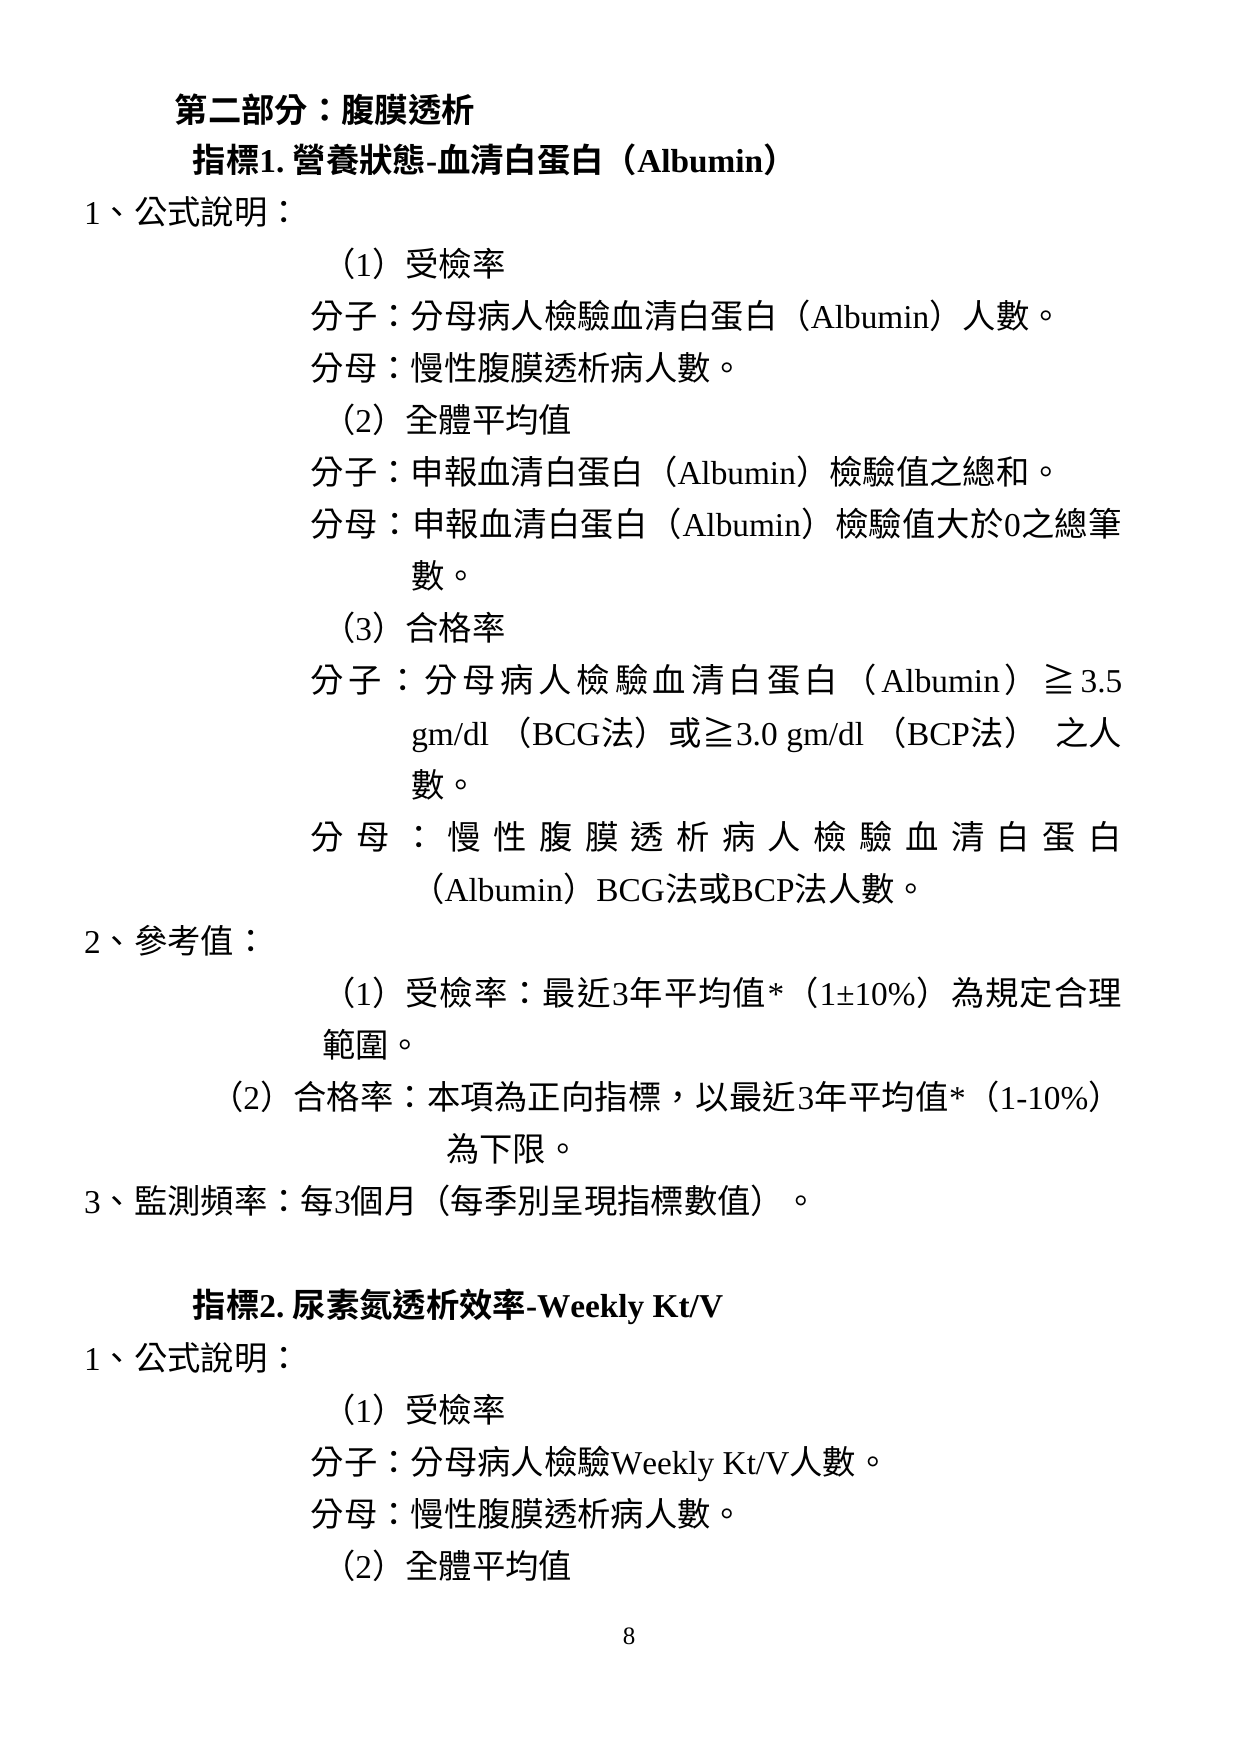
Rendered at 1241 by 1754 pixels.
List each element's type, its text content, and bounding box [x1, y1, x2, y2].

list 監測頻率：每3個月（每季別呈現指標數值）。 [84, 1172, 1122, 1224]
text 指標1. 營養狀態-血清白蛋白（Albumin） [153, 130, 1122, 182]
list 全體平均值 [322, 391, 1122, 443]
list 參考值： [84, 912, 1122, 964]
list 受檢率：最近3年平均值*（1±10%）為規定合理範圍。 [322, 964, 1122, 1068]
text 第二部分：腹膜透析 [136, 89, 1122, 130]
text 分子：申報血清白蛋白（Albumin）檢驗值之總和。 [311, 443, 1122, 495]
text 分母：慢性腹膜透析病人數。 [311, 1484, 1122, 1537]
list 受檢率 [322, 234, 1122, 287]
text 分母：慢性腹膜透析病人數。 [311, 339, 1122, 391]
list 公式說明： [84, 182, 1122, 234]
list 全體平均值 [322, 1537, 1122, 1589]
text 分子：分母病人檢驗Weekly Kt/V人數。 [311, 1432, 1122, 1484]
text 分子：分母病人檢驗血清白蛋白（Albumin）≧3.5 gm/dl （BCG法）或≧3.0 gm/dl （BCP法） 之人數。 [311, 651, 1122, 807]
list 受檢率 [322, 1380, 1122, 1432]
text 分子：分母病人檢驗血清白蛋白（Albumin）人數。 [311, 287, 1122, 339]
list 公式說明： [84, 1328, 1122, 1380]
text 分母：慢性腹膜透析病人檢驗血清白蛋白（Albumin）BCG法或BCP法人數。 [311, 807, 1122, 912]
text 分母：申報血清白蛋白（Albumin）檢驗值大於0之總筆數。 [311, 495, 1122, 599]
list 合格率：本項為正向指標，以最近3年平均值*（1-10%）為下限。 [210, 1068, 1122, 1172]
text 指標2. 尿素氮透析效率-Weekly Kt/V [153, 1276, 1122, 1328]
list 合格率 [322, 599, 1122, 651]
